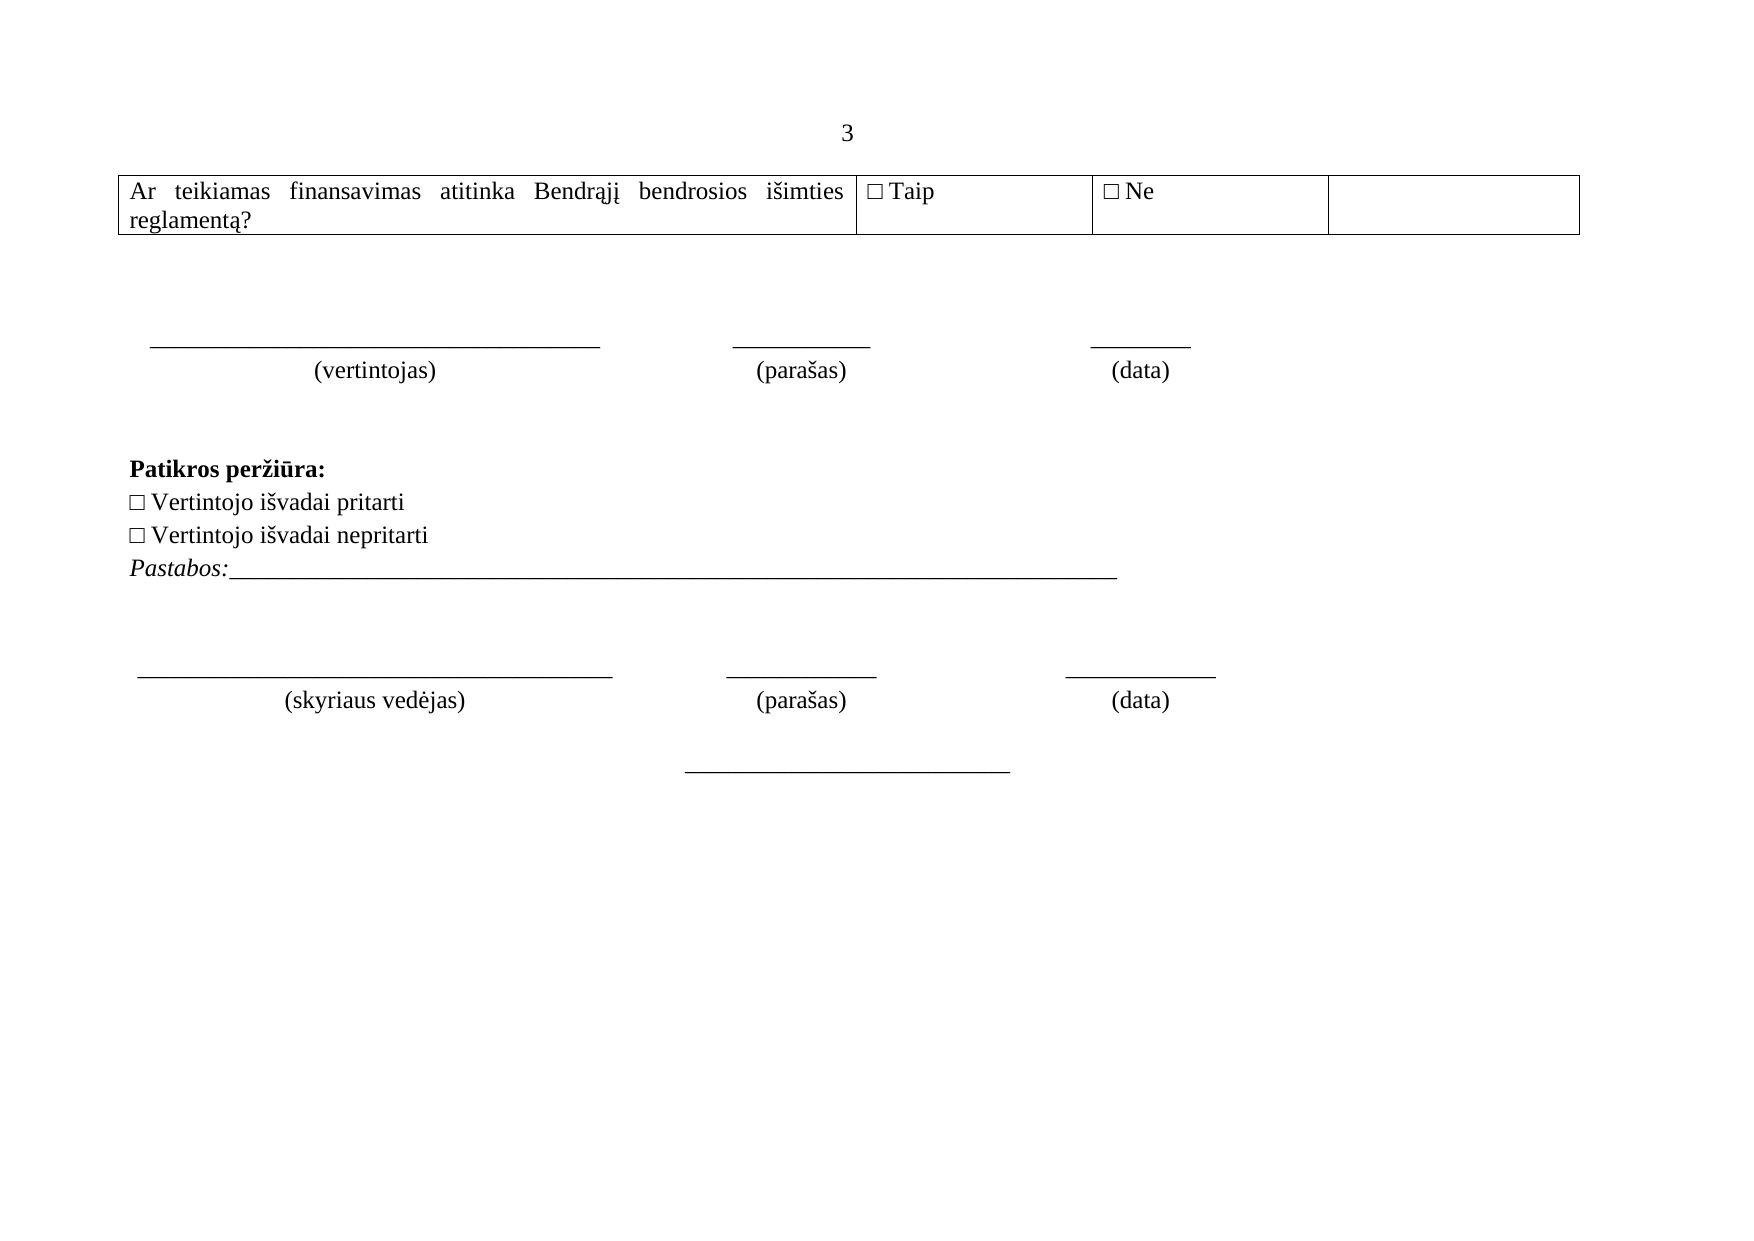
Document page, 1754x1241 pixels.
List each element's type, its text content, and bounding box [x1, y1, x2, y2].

table_cell [1329, 176, 1579, 233]
table_header ____________________________________ (vertintojas) [118, 289, 632, 388]
text __________________________ [118, 747, 1577, 776]
table_cell Ar teikiamas finansavimas atitinka Bendrąjį bendrosios išimties reglamentą? [119, 176, 856, 233]
table_cell ____________ (parašas) [632, 652, 971, 718]
table_cell □ Taip [857, 176, 1092, 233]
table_header ___________ (parašas) [632, 289, 971, 388]
table_cell Patikros peržiūra: □ Vertintojo išvadai pritarti □ Vertintojo išvadai nepritarti Pastabos:_______________________________________________________________________ [118, 388, 1310, 652]
table_header ________ (data) [971, 289, 1310, 388]
table_cell □ Ne [1093, 176, 1328, 233]
table_cell ______________________________________ (skyriaus vedėjas) [118, 652, 632, 718]
table_cell ____________ (data) [971, 652, 1310, 718]
